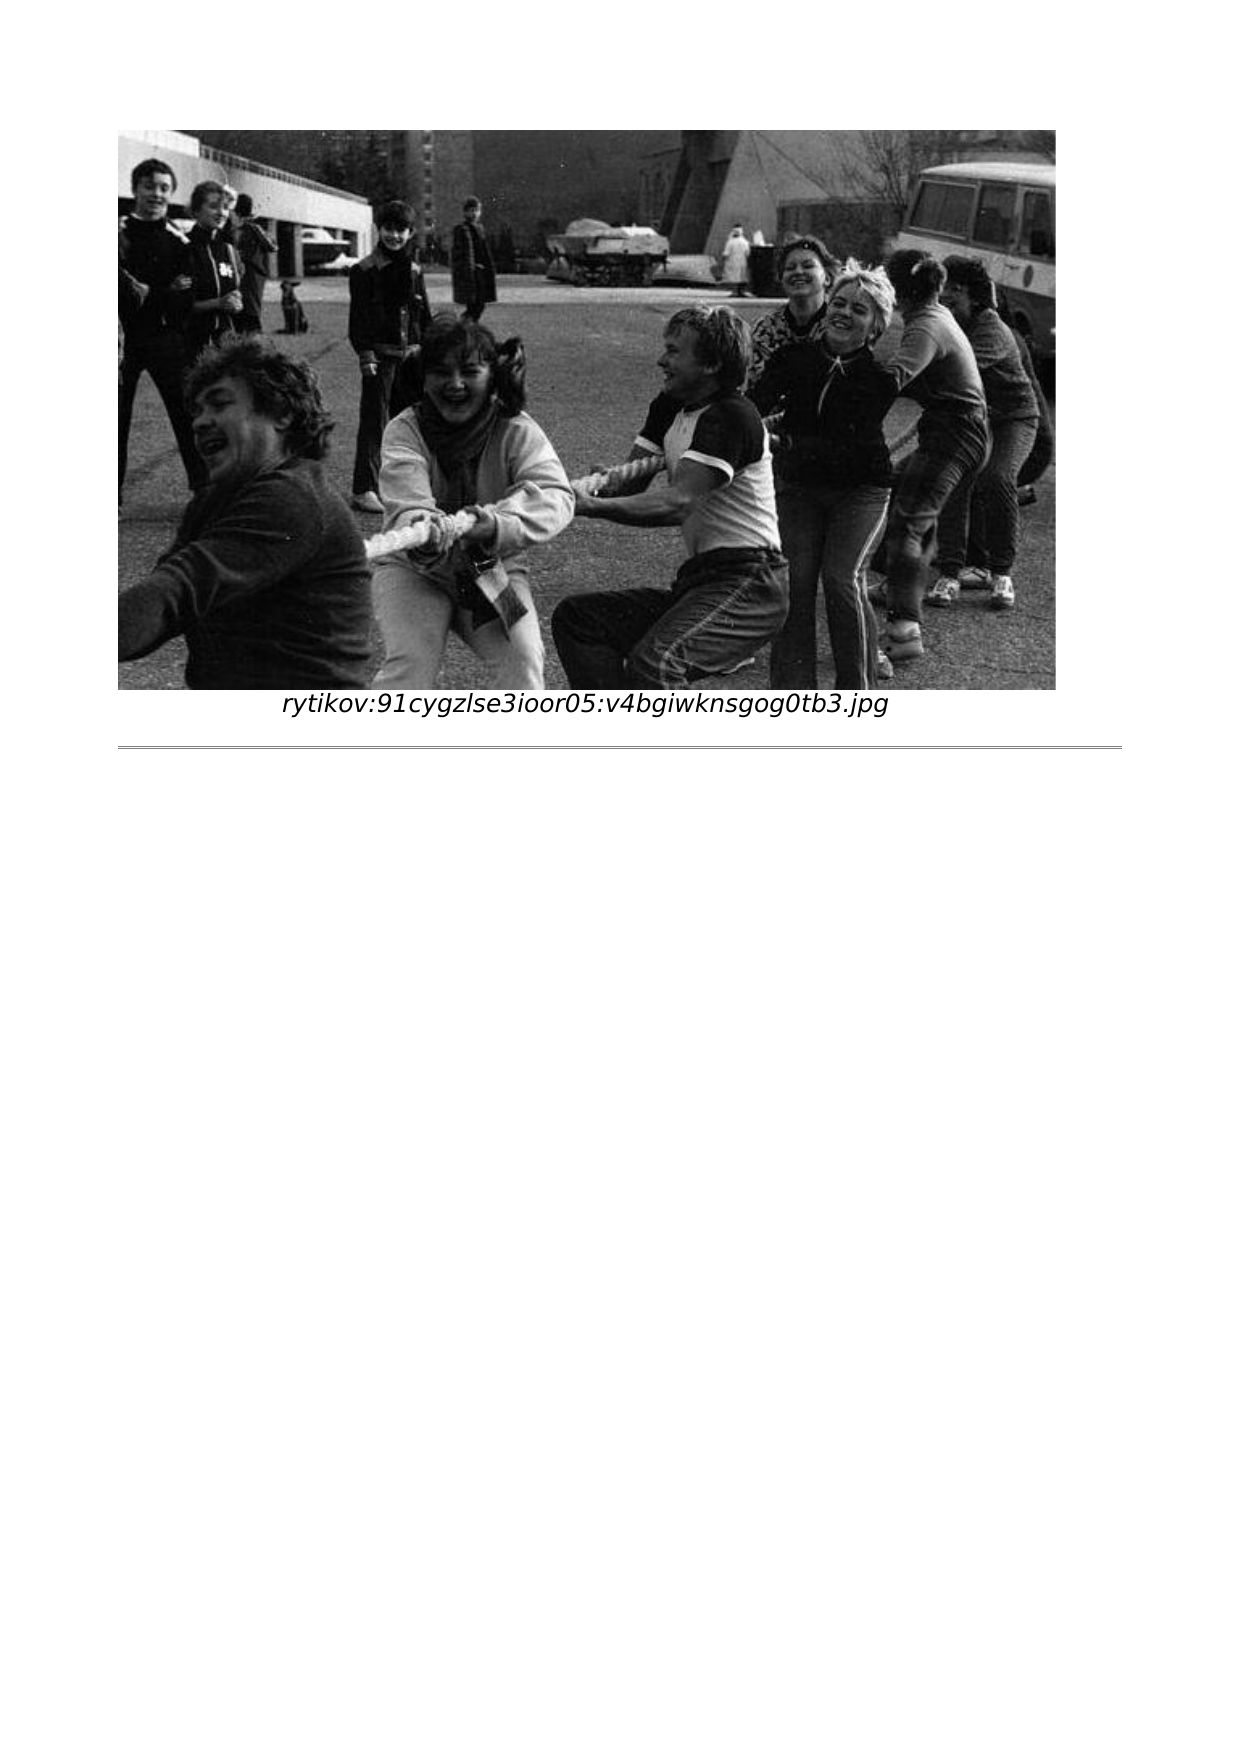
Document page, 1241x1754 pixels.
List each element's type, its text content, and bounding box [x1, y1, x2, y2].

text rytikov:91cygzlse3ioor05:v4bgiwknsgog0tb3.jpg [118, 690, 1056, 719]
picture [118, 130, 1056, 690]
